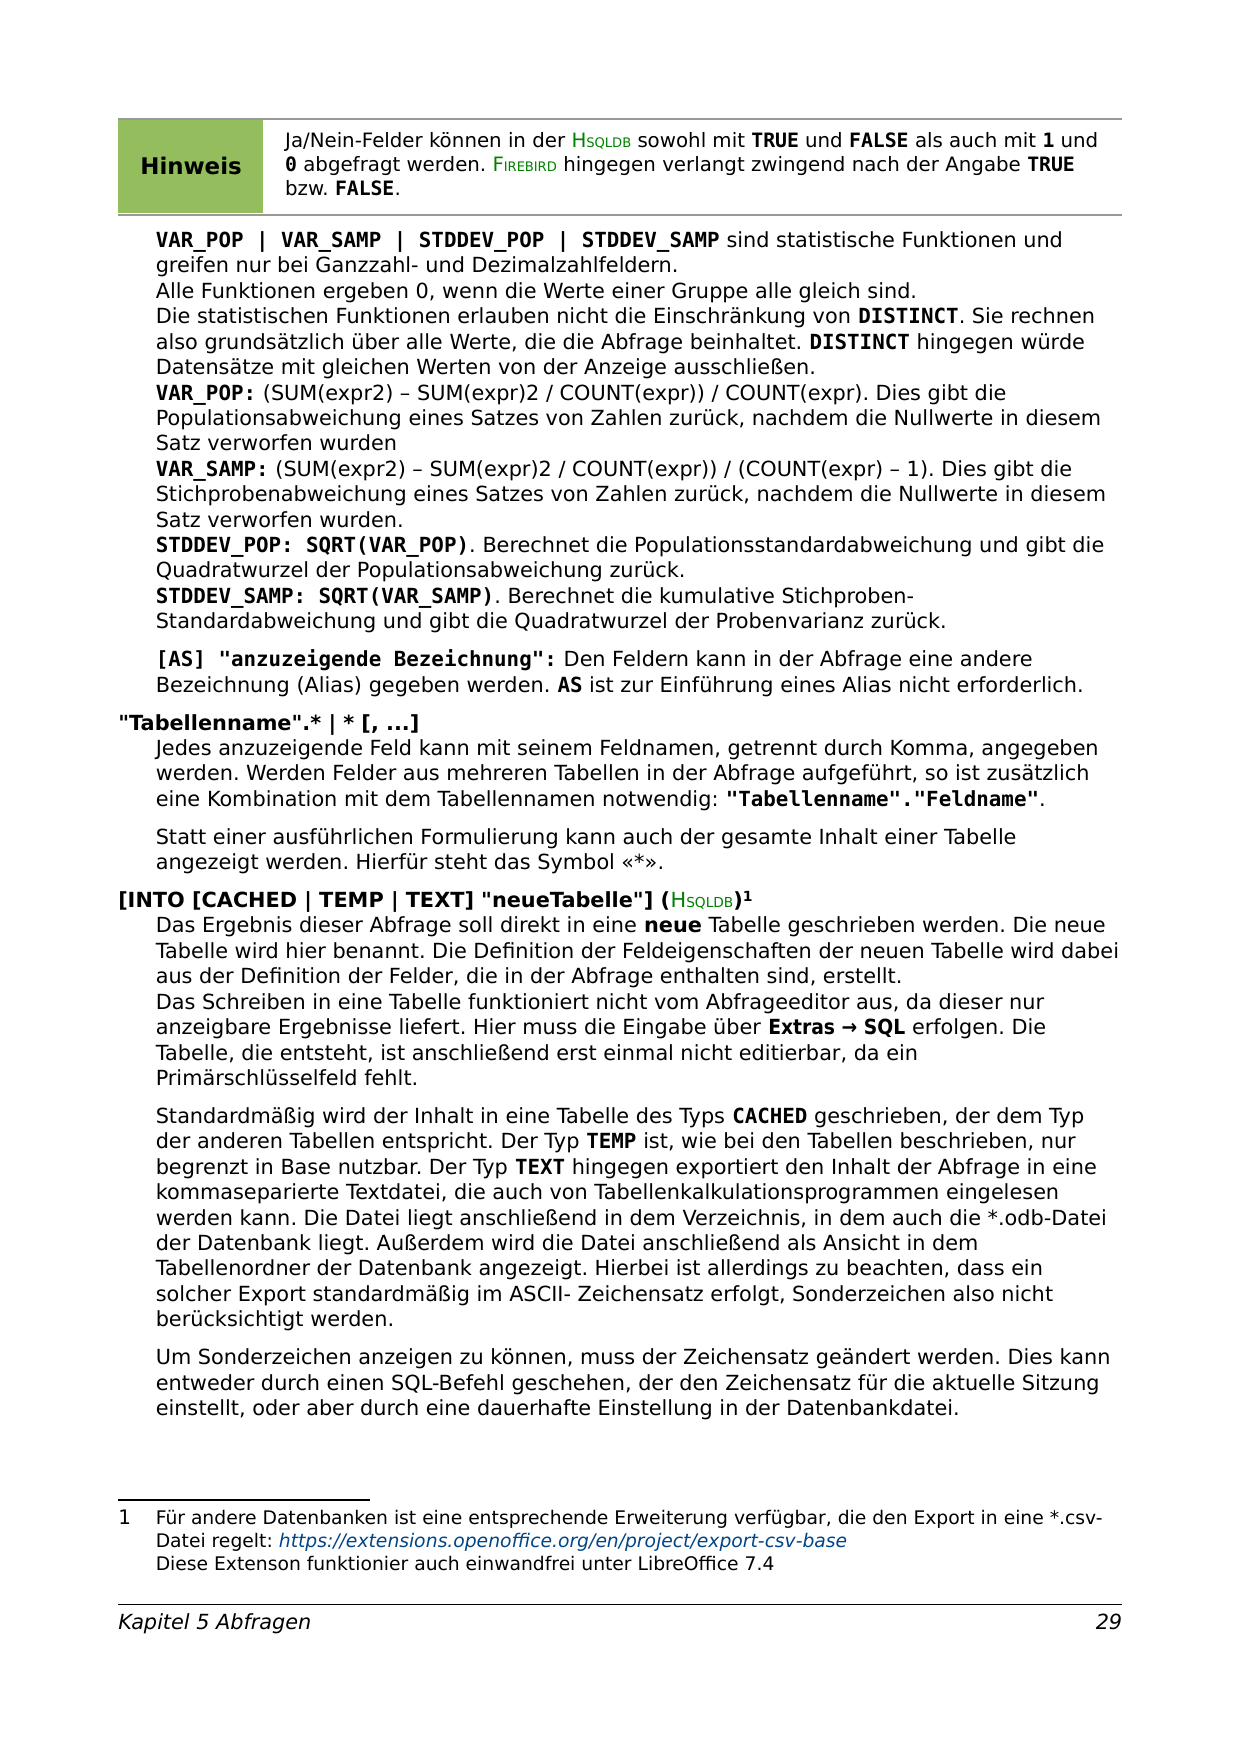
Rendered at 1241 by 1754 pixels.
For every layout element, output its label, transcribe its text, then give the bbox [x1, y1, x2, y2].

text Das Ergebnis dieser Abfrage soll direkt in eine neue Tabelle geschrieben werden. Die neue Tabelle wird hier benannt. Die Definition der Feldeigenschaften der neuen Tabelle wird dabei aus der Definition der Felder, die in der Abfrage enthalten sind, erstellt. Das Schreiben in eine Tabelle funktioniert nicht vom Abfrageeditor aus, da dieser nur anzeigbare Ergebnisse liefert. Hier muss die Eingabe über Extras → SQL erfolgen. Die Tabelle, die entsteht, ist anschließend erst einmal nicht editierbar, da ein Primärschlüsselfeld fehlt. [156, 913, 1122, 1090]
list [INTO [CACHED | TEMP | TEXT] "neueTabelle"] (Hsqldb) [118, 888, 1122, 912]
text Für andere Datenbanken ist eine entsprechende Erweiterung verfügbar, die den Export in eine *.csv-Datei regelt: https://extensions.openoffice.org/en/project/export-csv-base Diese Extenson funktionier auch einwandfrei unter LibreOffice 7.4 [118, 1506, 1122, 1575]
text VAR_POP | VAR_SAMP | STDDEV_POP | STDDEV_SAMP sind statistische Funktionen und greifen nur bei Ganzzahl- und Dezimalzahlfeldern. Alle Funktionen ergeben 0, wenn die Werte einer Gruppe alle gleich sind. Die statistischen Funktionen erlauben nicht die Einschränkung von DISTINCT. Sie rechnen also grundsätzlich über alle Werte, die die Abfrage beinhaltet. DISTINCT hingegen würde Datensätze mit gleichen Werten von der Anzeige ausschließen. VAR_POP: (SUM(expr2) – SUM(expr)2 / COUNT(expr)) / COUNT(expr). Dies gibt die Populationsabweichung eines Satzes von Zahlen zurück, nachdem die Nullwerte in diesem Satz verworfen wurden VAR_SAMP: (SUM(expr2) – SUM(expr)2 / COUNT(expr)) / (COUNT(expr) – 1). Dies gibt die Stichprobenabweichung eines Satzes von Zahlen zurück, nachdem die Nullwerte in diesem Satz verworfen wurden. STDDEV_POP: SQRT(VAR_POP). Berechnet die Populationsstandardabweichung und gibt die Quadratwurzel der Populationsabweichung zurück. STDDEV_SAMP: SQRT(VAR_SAMP). Berechnet die kumulative Stichproben-Standardabweichung und gibt die Quadratwurzel der Probenvarianz zurück. [156, 228, 1122, 633]
text Jedes anzuzeigende Feld kann mit seinem Feldnamen, getrennt durch Komma, angegeben werden. Werden Felder aus mehreren Tabellen in der Abfrage aufgeführt, so ist zusätzlich eine Kombination mit dem Tabellennamen notwendig: "Tabellenname"."Feldname". [156, 736, 1122, 811]
list "Tabellenname".* | * [, ...] [118, 711, 1122, 735]
table_header Hinweis [118, 120, 263, 213]
text Um Sonderzeichen anzeigen zu können, muss der Zeichensatz geändert werden. Dies kann entweder durch einen SQL-Befehl geschehen, der den Zeichensatz für die aktuelle Sitzung einstellt, oder aber durch eine dauerhafte Einstellung in der Datenbankdatei. [156, 1345, 1122, 1420]
text Statt einer ausführlichen Formulierung kann auch der gesamte Inhalt einer Tabelle angezeigt werden. Hierfür steht das Symbol «*». [156, 825, 1122, 874]
text [AS] "anzuzeigende Bezeichnung": Den Feldern kann in der Abfrage eine andere Bezeichnung (Alias) gegeben werden. AS ist zur Einführung eines Alias nicht erforderlich. [156, 647, 1122, 697]
text Standardmäßig wird der Inhalt in eine Tabelle des Typs CACHED geschrieben, der dem Typ der anderen Tabellen entspricht. Der Typ TEMP ist, wie bei den Tabellen beschrieben, nur begrenzt in Base nutzbar. Der Typ TEXT hingegen exportiert den Inhalt der Abfrage in eine kommaseparierte Textdatei, die auch von Tabellenkalkulationsprogrammen eingelesen werden kann. Die Datei liegt anschließend in dem Verzeichnis, in dem auch die *.odb-Datei der Datenbank liegt. Außerdem wird die Datei anschließend als Ansicht in dem Tabellenordner der Datenbank angezeigt. Hierbei ist allerdings zu beachten, dass ein solcher Export standardmäßig im ASCII- Zeichensatz erfolgt, Sonderzeichen also nicht berücksichtigt werden. [156, 1104, 1122, 1331]
table_header Ja/Nein-Felder können in der Hsqldb sowohl mit TRUE und FALSE als auch mit 1 und 0 abgefragt werden. Firebird hingegen verlangt zwingend nach der Angabe TRUE bzw. FALSE. [264, 120, 1122, 213]
